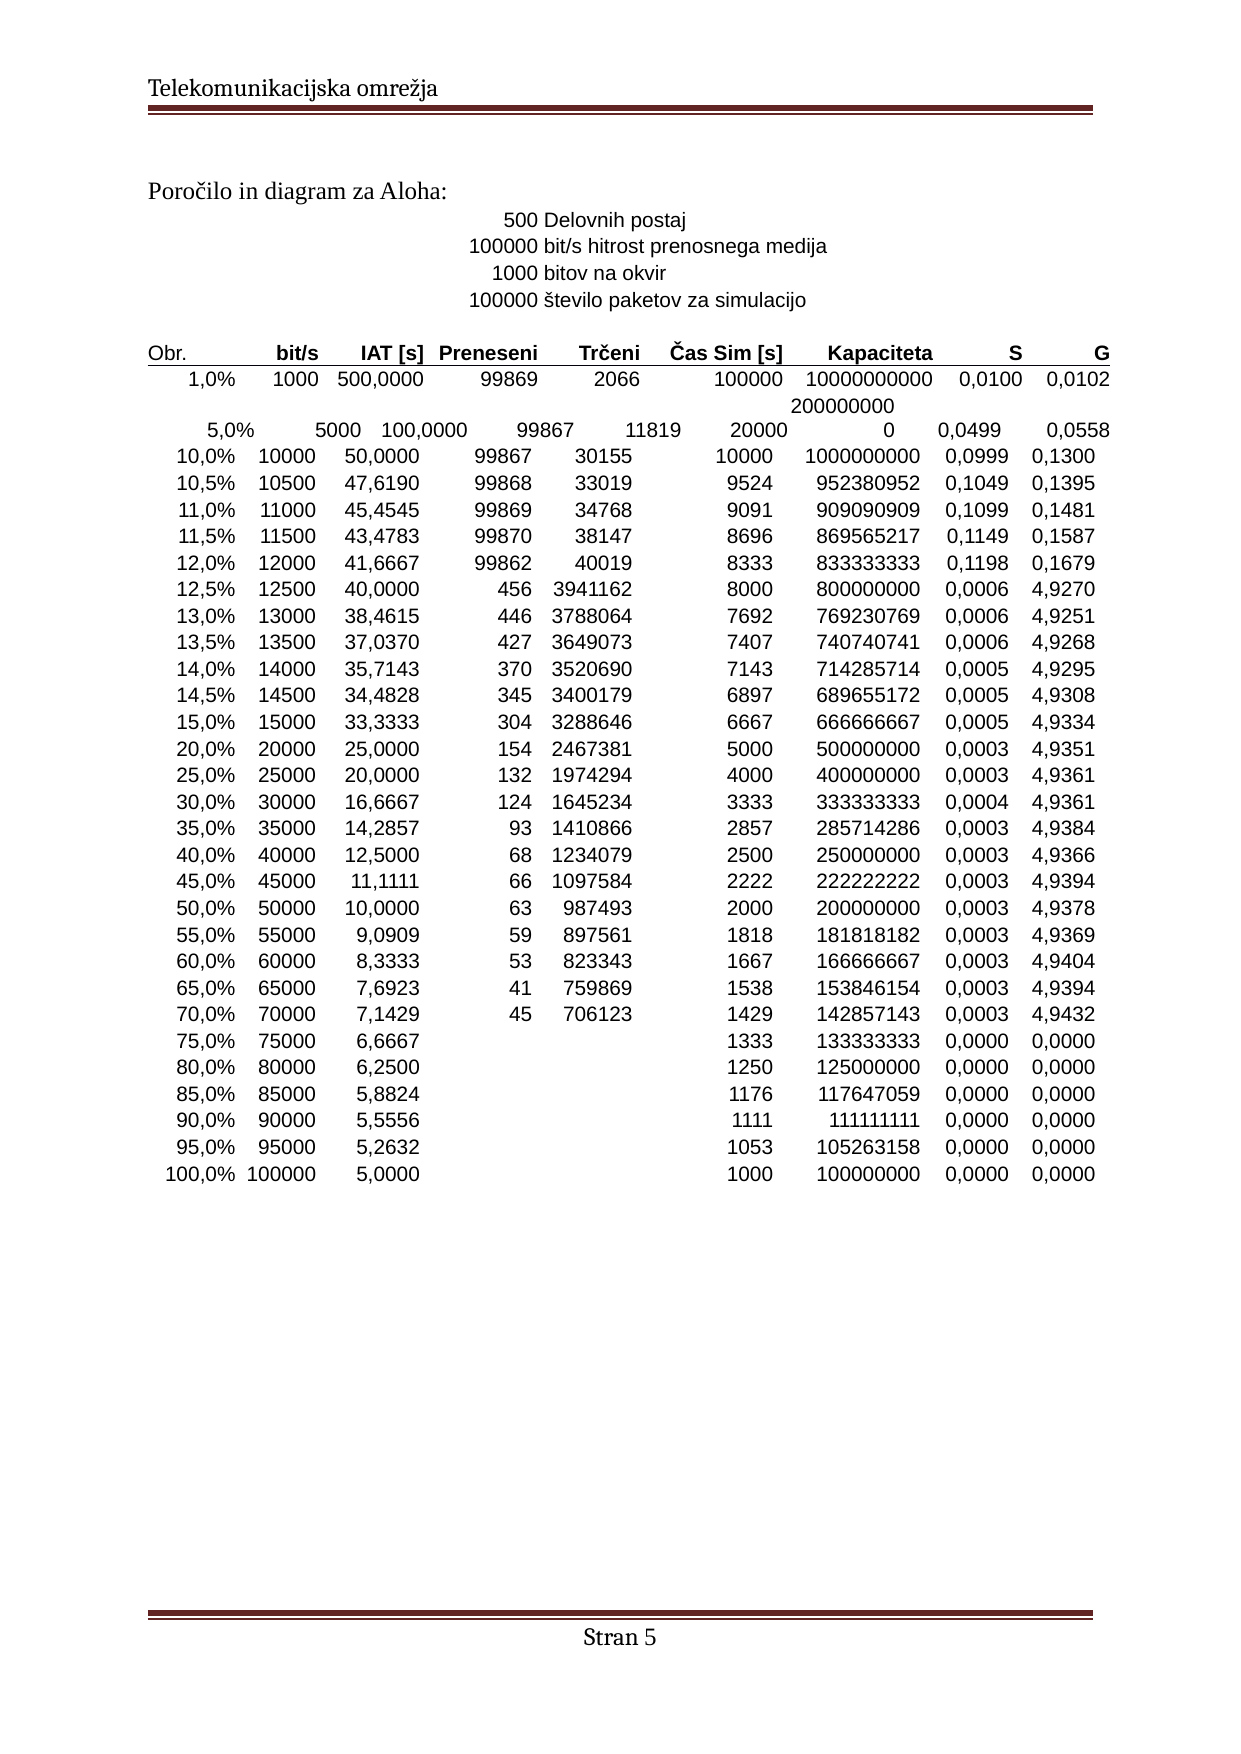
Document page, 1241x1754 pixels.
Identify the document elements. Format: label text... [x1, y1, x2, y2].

table_cell [1203, 867, 1240, 893]
table_cell 37,0370 [316, 628, 419, 654]
table_cell 1818 [632, 920, 773, 946]
table_cell [316, 1185, 419, 1212]
table_cell [1023, 258, 1110, 285]
table_cell 100000 [424, 232, 538, 258]
table_cell S [933, 338, 1022, 364]
table_cell [1110, 285, 1220, 311]
table_cell [1095, 1026, 1203, 1053]
table_cell 1097584 [532, 867, 632, 893]
table_cell [1203, 681, 1240, 707]
table_cell 4,9268 [1009, 628, 1095, 654]
table_cell 1538 [632, 973, 773, 999]
table_cell 0,0000 [920, 1026, 1009, 1053]
table_cell Obr. [148, 338, 235, 364]
table_cell 75,0% [148, 1026, 235, 1053]
table_cell 0,0003 [920, 920, 1009, 946]
table_cell 5,2632 [316, 1132, 419, 1159]
table_cell 10,0000 [316, 893, 419, 920]
table_cell 333333333 [773, 787, 920, 813]
table_cell [420, 1185, 532, 1212]
table_cell [148, 232, 235, 258]
table_cell 14500 [235, 681, 316, 707]
table_cell Trčeni [538, 338, 640, 364]
table_cell 11819 [574, 391, 681, 442]
table_cell 38,4615 [316, 601, 419, 628]
table_cell 10,5% [148, 468, 235, 495]
table_cell [1203, 973, 1240, 999]
table_cell 12000 [235, 548, 316, 574]
table_cell 20000 [681, 391, 788, 442]
table_cell 7143 [632, 654, 773, 681]
table_cell 759869 [532, 973, 632, 999]
table_cell [1203, 734, 1240, 760]
table_cell 500000000 [773, 734, 920, 760]
table_cell 15,0% [148, 707, 235, 734]
table_cell [1203, 521, 1240, 548]
table_cell [420, 1106, 532, 1132]
table_cell 2857 [632, 814, 773, 840]
table_cell 5000 [632, 734, 773, 760]
table_cell 4,9384 [1009, 814, 1095, 840]
table_cell 181818182 [773, 920, 920, 946]
table_cell [1203, 601, 1240, 628]
table_cell 25,0000 [316, 734, 419, 760]
table_cell 34,4828 [316, 681, 419, 707]
table_cell 0,1198 [920, 548, 1009, 574]
table_cell 6,6667 [316, 1026, 419, 1053]
table_cell [532, 1132, 632, 1159]
table_cell 50000 [235, 893, 316, 920]
table_cell [420, 1026, 532, 1053]
table_cell [1095, 628, 1203, 654]
table_cell [1220, 258, 1240, 285]
table_cell 909090909 [773, 495, 920, 521]
table_cell [632, 1185, 773, 1212]
table_cell [424, 311, 538, 338]
table_cell [933, 232, 1022, 258]
table_cell [1110, 391, 1215, 442]
table_cell 4000 [632, 760, 773, 787]
table_cell 41,6667 [316, 548, 419, 574]
table_cell [1203, 495, 1240, 521]
table_cell 90,0% [148, 1106, 235, 1132]
table_cell 0,0000 [1009, 1106, 1095, 1132]
table_cell 70000 [235, 1000, 316, 1026]
table_cell 13500 [235, 628, 316, 654]
table_cell 3788064 [532, 601, 632, 628]
table_cell IAT [s] [319, 338, 424, 364]
table_cell 66 [420, 867, 532, 893]
table_cell 0,0003 [920, 867, 1009, 893]
table_cell [235, 1185, 316, 1212]
table_cell 100,0000 [361, 391, 468, 442]
table_cell [783, 311, 933, 338]
table_cell 2066 [538, 366, 640, 391]
table_cell 5,8824 [316, 1079, 419, 1106]
table_cell 124 [420, 787, 532, 813]
table_cell 0,0003 [920, 973, 1009, 999]
table_cell 99867 [468, 391, 574, 442]
table_cell 80,0% [148, 1053, 235, 1079]
table_cell 0,0000 [1009, 1053, 1095, 1079]
table_cell 99862 [420, 548, 532, 574]
table_cell [532, 1185, 632, 1212]
table_cell 45000 [235, 867, 316, 893]
table_cell 33,3333 [316, 707, 419, 734]
table_cell [1095, 946, 1203, 973]
table_cell [1095, 893, 1203, 920]
table_cell [1095, 707, 1203, 734]
table_cell [1110, 365, 1220, 391]
table_cell 370 [420, 654, 532, 681]
table_cell 1176 [632, 1079, 773, 1106]
table_cell 15000 [235, 707, 316, 734]
table_cell 0,0000 [1009, 1079, 1095, 1106]
table_cell [783, 258, 933, 285]
table_cell 0,1149 [920, 521, 1009, 548]
table_cell 456 [420, 575, 532, 601]
table_cell 90000 [235, 1106, 316, 1132]
table_header [319, 205, 424, 232]
table_cell [1095, 442, 1203, 468]
table_cell 33019 [532, 468, 632, 495]
table_cell 1410866 [532, 814, 632, 840]
table_cell [1095, 1159, 1203, 1185]
table_cell 689655172 [773, 681, 920, 707]
table_cell 897561 [532, 920, 632, 946]
table_cell 10500 [235, 468, 316, 495]
table_cell [1203, 1185, 1240, 1212]
table_cell [1203, 946, 1240, 973]
table_cell 2222 [632, 867, 773, 893]
table_cell [148, 258, 235, 285]
table_cell [1220, 232, 1240, 258]
table_cell 500,0000 [319, 366, 424, 391]
table_cell [1095, 681, 1203, 707]
table_cell 60,0% [148, 946, 235, 973]
table_cell [319, 258, 424, 285]
table_cell 12500 [235, 575, 316, 601]
table_cell 125000000 [773, 1053, 920, 1079]
table_cell [532, 1159, 632, 1185]
table_cell 222222222 [773, 867, 920, 893]
table_cell [1095, 814, 1203, 840]
table_cell [1220, 365, 1240, 391]
table_cell 45,4545 [316, 495, 419, 521]
table_cell 35,0% [148, 814, 235, 840]
table_cell 13000 [235, 601, 316, 628]
table_cell [1095, 654, 1203, 681]
table_cell 714285714 [773, 654, 920, 681]
table_cell 0,0003 [920, 814, 1009, 840]
table_cell [1110, 258, 1220, 285]
table_cell 0,1679 [1009, 548, 1095, 574]
table_header Delovnih postaj [538, 205, 783, 232]
table_cell [1095, 468, 1203, 495]
table_cell 63 [420, 893, 532, 920]
table_cell [235, 311, 318, 338]
table_cell [1095, 867, 1203, 893]
table_cell Kapaciteta [783, 338, 933, 364]
table_cell [1095, 1132, 1203, 1159]
table_cell 133333333 [773, 1026, 920, 1053]
table_cell 987493 [532, 893, 632, 920]
table_cell 30000 [235, 787, 316, 813]
table_cell 65000 [235, 973, 316, 999]
table_cell 3288646 [532, 707, 632, 734]
table_cell 0,0006 [920, 628, 1009, 654]
table_header [1110, 205, 1220, 232]
table_cell [319, 232, 424, 258]
table_cell 14000 [235, 654, 316, 681]
table_cell 100000 [424, 285, 538, 311]
table_cell [420, 1132, 532, 1159]
table_cell 11,0% [148, 495, 235, 521]
table_cell 0,1587 [1009, 521, 1095, 548]
table_cell [1203, 654, 1240, 681]
table_cell 41 [420, 973, 532, 999]
table_cell 0,0003 [920, 840, 1009, 867]
table_cell 1111 [632, 1106, 773, 1132]
table_cell 14,0% [148, 654, 235, 681]
table_cell 55000 [235, 920, 316, 946]
table_cell [1095, 1079, 1203, 1106]
table_cell 85000 [235, 1079, 316, 1106]
table_cell [420, 1159, 532, 1185]
table_cell 1,0% [148, 366, 235, 391]
table_cell [420, 1079, 532, 1106]
table_cell [532, 1079, 632, 1106]
table_cell 427 [420, 628, 532, 654]
table_cell 153846154 [773, 973, 920, 999]
table_cell 99868 [420, 468, 532, 495]
table_cell 5,5556 [316, 1106, 419, 1132]
table_cell [1203, 840, 1240, 867]
table_cell 40,0000 [316, 575, 419, 601]
table_cell [1220, 285, 1240, 311]
table_cell število paketov za simulacijo [538, 285, 933, 311]
table_cell 4,9334 [1009, 707, 1095, 734]
table_cell [933, 285, 1022, 311]
table_cell [1095, 787, 1203, 813]
table_cell 4,9351 [1009, 734, 1095, 760]
table_cell [1203, 893, 1240, 920]
table_cell [1023, 285, 1110, 311]
table_cell 0,0000 [920, 1106, 1009, 1132]
table_cell 9524 [632, 468, 773, 495]
table_cell [1095, 601, 1203, 628]
table_cell 1000000000 [773, 442, 920, 468]
table_cell 0,0003 [920, 760, 1009, 787]
table_cell [1095, 973, 1203, 999]
table_cell 10000000000 [783, 366, 933, 391]
table_cell 40,0% [148, 840, 235, 867]
table_cell 40000 [235, 840, 316, 867]
table_cell [933, 258, 1022, 285]
table_cell 154 [420, 734, 532, 760]
table_cell 13,0% [148, 601, 235, 628]
table_cell 0,0999 [920, 442, 1009, 468]
table_cell 11,5% [148, 521, 235, 548]
table_cell 65,0% [148, 973, 235, 999]
table_cell [1095, 760, 1203, 787]
table_cell [1203, 760, 1240, 787]
table_cell 105263158 [773, 1132, 920, 1159]
table_cell Čas Sim [s] [640, 338, 783, 364]
table_cell [1203, 628, 1240, 654]
table_cell [1203, 814, 1240, 840]
table_cell 7,1429 [316, 1000, 419, 1026]
table_cell [1203, 548, 1240, 574]
table_cell 47,6190 [316, 468, 419, 495]
table_cell [235, 258, 318, 285]
table_cell 1333 [632, 1026, 773, 1053]
table_cell 0,1300 [1009, 442, 1095, 468]
table_cell 0,1099 [920, 495, 1009, 521]
table_cell 14,2857 [316, 814, 419, 840]
table_cell 6897 [632, 681, 773, 707]
table_cell 11000 [235, 495, 316, 521]
table_cell 12,5000 [316, 840, 419, 867]
table_cell 1000 [424, 258, 538, 285]
table_cell [1203, 1159, 1240, 1185]
table_cell 93 [420, 814, 532, 840]
table_cell [319, 311, 424, 338]
table_cell [1095, 1185, 1203, 1212]
table_cell 25000 [235, 760, 316, 787]
table_header [1220, 205, 1240, 232]
table_cell 6,2500 [316, 1053, 419, 1079]
table_cell 10000 [235, 442, 316, 468]
table_cell 8000 [632, 575, 773, 601]
table_cell 4,9404 [1009, 946, 1095, 973]
text Poročilo in diagram za Aloha: [148, 176, 1093, 205]
table_cell [1203, 920, 1240, 946]
table_cell [640, 311, 783, 338]
table_cell [1203, 1053, 1240, 1079]
table_cell 0,1481 [1009, 495, 1095, 521]
table_cell 0,0005 [920, 681, 1009, 707]
table_cell 400000000 [773, 760, 920, 787]
table_cell 9,0909 [316, 920, 419, 946]
table_cell [773, 1185, 920, 1212]
table_cell 12,5% [148, 575, 235, 601]
table_cell Preneseni [424, 338, 538, 364]
table_cell 99869 [420, 495, 532, 521]
table_cell bit/s [235, 338, 318, 364]
table_cell 35000 [235, 814, 316, 840]
table_cell bit/s hitrost prenosnega medija [538, 232, 933, 258]
table_cell 4,9295 [1009, 654, 1095, 681]
table_cell 0,0000 [920, 1079, 1009, 1106]
table_cell 100000000 [773, 1159, 920, 1185]
table_cell 3520690 [532, 654, 632, 681]
table_cell 9091 [632, 495, 773, 521]
table_cell [1110, 338, 1220, 364]
table_cell 1429 [632, 1000, 773, 1026]
table_cell 68 [420, 840, 532, 867]
table_cell 0,0000 [1009, 1159, 1095, 1185]
table_cell 3400179 [532, 681, 632, 707]
table_cell 2467381 [532, 734, 632, 760]
table_cell 20,0% [148, 734, 235, 760]
table_cell 4,9366 [1009, 840, 1095, 867]
table_cell 95,0% [148, 1132, 235, 1159]
table_cell 0,0000 [1009, 1132, 1095, 1159]
table_cell 20,0000 [316, 760, 419, 787]
table_cell 25,0% [148, 760, 235, 787]
table_header [933, 205, 1022, 232]
table_cell [148, 311, 235, 338]
table_cell 0,0000 [920, 1132, 1009, 1159]
table_cell 0,0100 [933, 366, 1022, 391]
table_cell 3649073 [532, 628, 632, 654]
table_cell 4,9394 [1009, 973, 1095, 999]
table_cell 10000 [632, 442, 773, 468]
table_cell 100000 [235, 1159, 316, 1185]
table_cell 45 [420, 1000, 532, 1026]
table_cell 4,9308 [1009, 681, 1095, 707]
table_cell 1667 [632, 946, 773, 973]
table_cell 3333 [632, 787, 773, 813]
table_cell 11500 [235, 521, 316, 548]
table_cell [148, 1185, 235, 1212]
table_cell 50,0000 [316, 442, 419, 468]
table_cell [148, 285, 235, 311]
table_cell 2000000000 [788, 391, 894, 442]
table_cell 132 [420, 760, 532, 787]
table_cell 0,0006 [920, 575, 1009, 601]
table_cell [1095, 920, 1203, 946]
table_cell 95000 [235, 1132, 316, 1159]
table_cell 5,0000 [316, 1159, 419, 1185]
table_header [1110, 415, 1210, 442]
table_cell 0,0000 [920, 1053, 1009, 1079]
table_cell 0,0000 [920, 1159, 1009, 1185]
table_cell 769230769 [773, 601, 920, 628]
table_cell 4,9270 [1009, 575, 1095, 601]
table_cell 285714286 [773, 814, 920, 840]
table_cell 446 [420, 601, 532, 628]
table_cell 7692 [632, 601, 773, 628]
table_cell [1220, 338, 1240, 364]
table_cell 7407 [632, 628, 773, 654]
table_cell [235, 232, 318, 258]
table_cell 0,0005 [920, 707, 1009, 734]
table_cell 99869 [424, 366, 538, 391]
table_cell 75000 [235, 1026, 316, 1053]
table_cell 1000 [632, 1159, 773, 1185]
table_cell 740740741 [773, 628, 920, 654]
table_header [783, 205, 933, 232]
table_cell 4,9369 [1009, 920, 1095, 946]
table_cell 99867 [420, 442, 532, 468]
table_cell 4,9251 [1009, 601, 1095, 628]
table_cell 53 [420, 946, 532, 973]
table_cell 952380952 [773, 468, 920, 495]
table_cell 55,0% [148, 920, 235, 946]
table_cell [1203, 575, 1240, 601]
table_cell 8,3333 [316, 946, 419, 973]
table_cell 14,5% [148, 681, 235, 707]
table_cell [1095, 1000, 1203, 1026]
table_cell 16,6667 [316, 787, 419, 813]
table_cell [532, 1106, 632, 1132]
table_cell 8696 [632, 521, 773, 548]
table_header [148, 205, 235, 232]
table_cell [1203, 442, 1240, 468]
table_cell 7,6923 [316, 973, 419, 999]
table_cell 34768 [532, 495, 632, 521]
table_cell [1023, 232, 1110, 258]
table_cell [235, 285, 318, 311]
table_cell 30,0% [148, 787, 235, 813]
table_cell 166666667 [773, 946, 920, 973]
table_cell [1023, 311, 1110, 338]
table_cell 0,0003 [920, 946, 1009, 973]
table_cell 0,1049 [920, 468, 1009, 495]
table_cell 6667 [632, 707, 773, 734]
table_cell 0,0003 [920, 893, 1009, 920]
table_cell [1215, 391, 1240, 442]
table_cell 5,0% [148, 391, 254, 442]
table_cell 4,9394 [1009, 867, 1095, 893]
table_cell 100000 [640, 366, 783, 391]
table_cell bitov na okvir [538, 258, 783, 285]
table_cell 70,0% [148, 1000, 235, 1026]
table_cell [1095, 575, 1203, 601]
table_cell 50,0% [148, 893, 235, 920]
table_cell 304 [420, 707, 532, 734]
table_cell [1203, 1079, 1240, 1106]
table_cell [1095, 1106, 1203, 1132]
table_cell [1220, 311, 1240, 338]
table_header [1023, 205, 1110, 232]
table_cell 706123 [532, 1000, 632, 1026]
table_cell [1095, 840, 1203, 867]
table_cell 0,1395 [1009, 468, 1095, 495]
table_cell 20000 [235, 734, 316, 760]
table_cell 111111111 [773, 1106, 920, 1132]
table_cell 0,0003 [920, 1000, 1009, 1026]
table_cell 40019 [532, 548, 632, 574]
table_cell 666666667 [773, 707, 920, 734]
table_cell 142857143 [773, 1000, 920, 1026]
table_cell [933, 311, 1022, 338]
table_cell 10,0% [148, 442, 235, 468]
table_cell 12,0% [148, 548, 235, 574]
table_cell [1203, 707, 1240, 734]
table_cell [1203, 1106, 1240, 1132]
table_cell 0,0004 [920, 787, 1009, 813]
table_cell 2000 [632, 893, 773, 920]
table_cell 30155 [532, 442, 632, 468]
table_cell 100,0% [148, 1159, 235, 1185]
table_cell G [1023, 338, 1110, 364]
table_cell 5000 [254, 391, 361, 442]
table_cell 4,9361 [1009, 760, 1095, 787]
table_cell 80000 [235, 1053, 316, 1079]
table_cell 11,1111 [316, 867, 419, 893]
table_cell 1234079 [532, 840, 632, 867]
table_cell [1095, 1053, 1203, 1079]
table_cell 8333 [632, 548, 773, 574]
table_cell [1203, 468, 1240, 495]
table_cell [1095, 548, 1203, 574]
table_cell 60000 [235, 946, 316, 973]
table_cell 85,0% [148, 1079, 235, 1106]
table_cell 99870 [420, 521, 532, 548]
table_header 500 [424, 205, 538, 232]
table_cell 4,9361 [1009, 787, 1095, 813]
table_cell 1053 [632, 1132, 773, 1159]
table_cell [1203, 1132, 1240, 1159]
table_cell 0,0006 [920, 601, 1009, 628]
table_cell 117647059 [773, 1079, 920, 1106]
table_cell [1203, 1026, 1240, 1053]
table_cell [1009, 1185, 1095, 1212]
table_cell 38147 [532, 521, 632, 548]
table_cell 823343 [532, 946, 632, 973]
table_cell 13,5% [148, 628, 235, 654]
table_cell 1250 [632, 1053, 773, 1079]
table_cell 3941162 [532, 575, 632, 601]
table_cell 869565217 [773, 521, 920, 548]
table_cell 2500 [632, 840, 773, 867]
table_cell 4,9432 [1009, 1000, 1095, 1026]
table_cell 0,0499 [895, 391, 1001, 442]
table_cell 0,0003 [920, 734, 1009, 760]
table_cell 250000000 [773, 840, 920, 867]
table_cell [532, 1053, 632, 1079]
table_cell 833333333 [773, 548, 920, 574]
table_cell 345 [420, 681, 532, 707]
table_cell [420, 1053, 532, 1079]
table_cell [532, 1026, 632, 1053]
table_cell 1000 [235, 366, 318, 391]
table_cell [1095, 734, 1203, 760]
table_cell 0,0558 [1001, 391, 1110, 442]
table_header [235, 205, 318, 232]
table_cell 4,9378 [1009, 893, 1095, 920]
table_cell [1110, 232, 1220, 258]
table_cell [1095, 521, 1203, 548]
table_cell 0,0005 [920, 654, 1009, 681]
table_cell [1110, 311, 1220, 338]
table_cell 0,0102 [1023, 366, 1110, 391]
table_cell [1203, 787, 1240, 813]
table_cell [538, 311, 640, 338]
table_cell 0,0000 [1009, 1026, 1095, 1053]
table_cell 59 [420, 920, 532, 946]
table_cell 1645234 [532, 787, 632, 813]
table_cell 35,7143 [316, 654, 419, 681]
table_cell [920, 1185, 1009, 1212]
table_cell 45,0% [148, 867, 235, 893]
table_cell [1203, 1000, 1240, 1026]
table_cell 43,4783 [316, 521, 419, 548]
table_cell 800000000 [773, 575, 920, 601]
table_cell 200000000 [773, 893, 920, 920]
table_cell 1974294 [532, 760, 632, 787]
table_cell [319, 285, 424, 311]
table_cell [1095, 495, 1203, 521]
